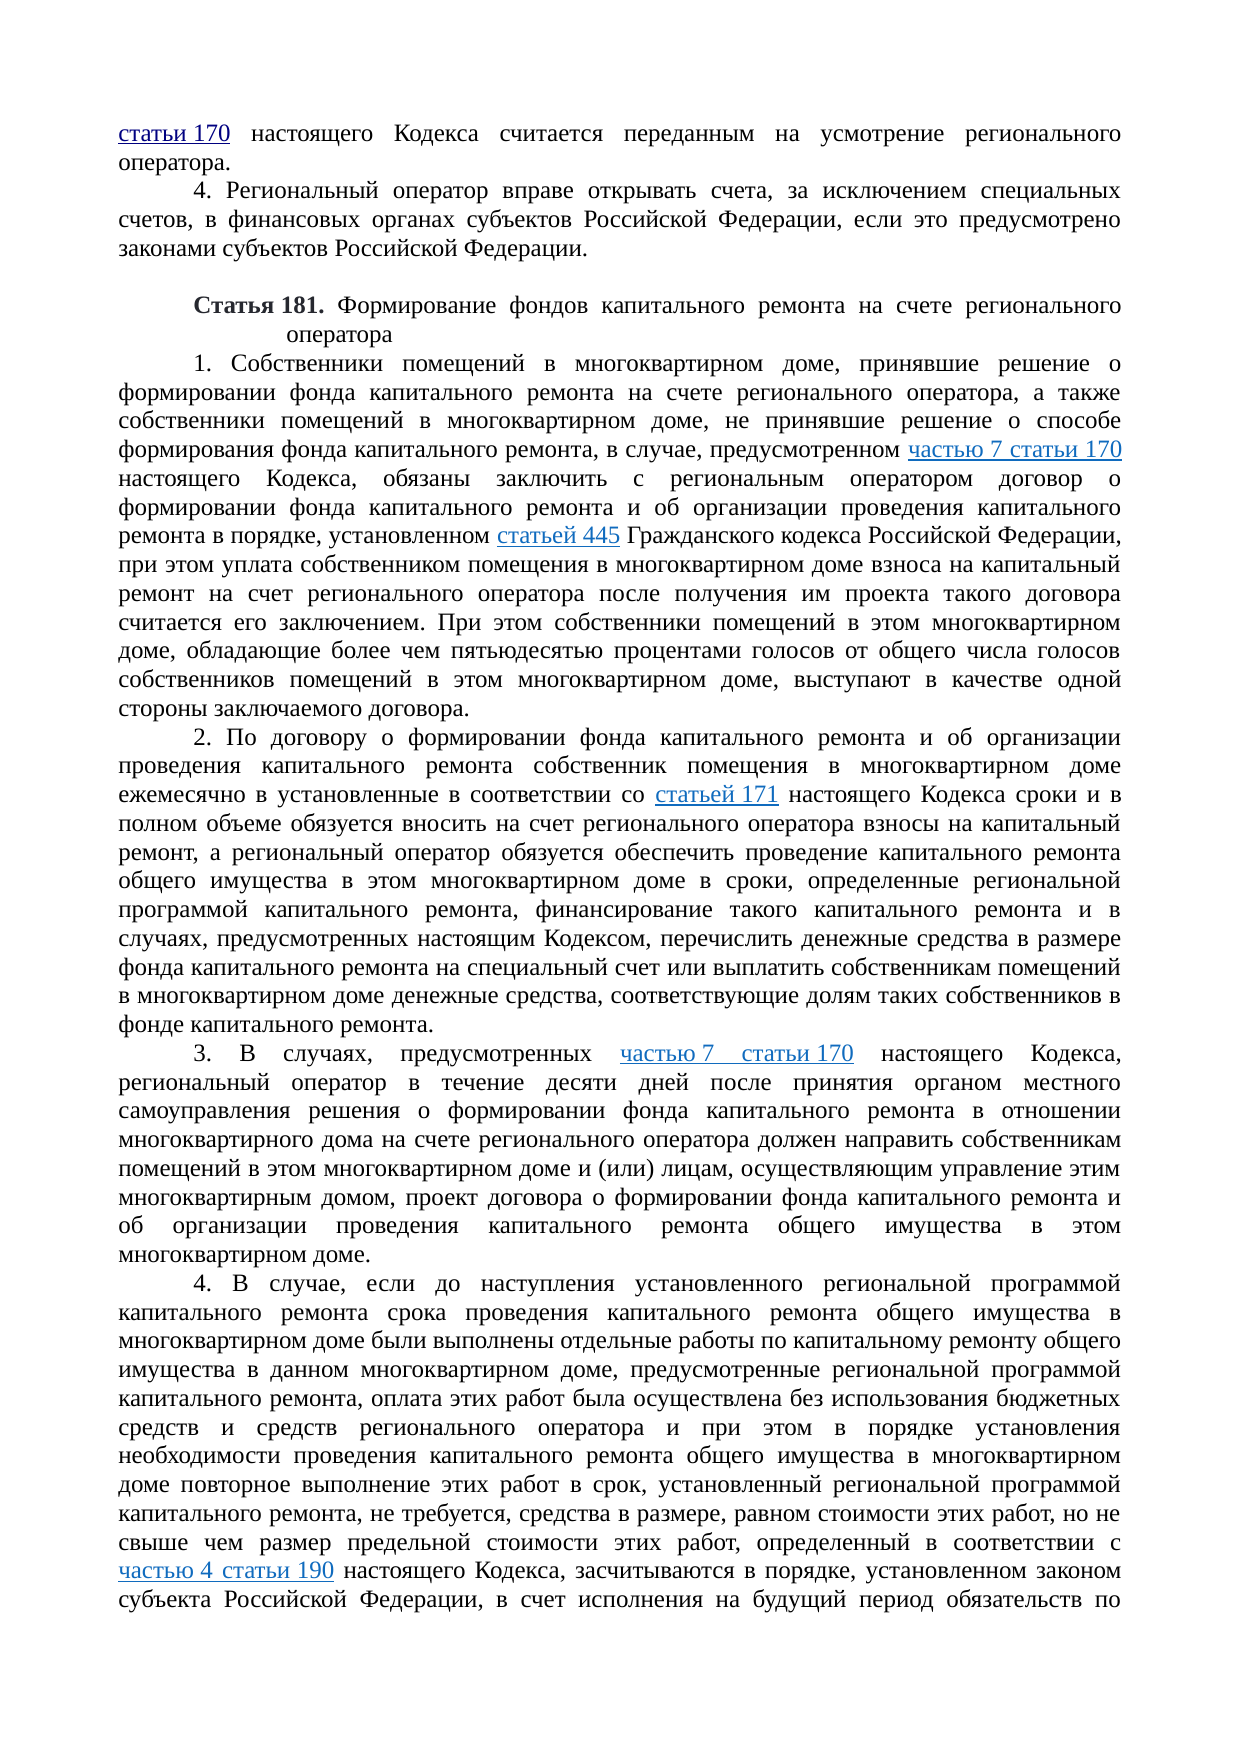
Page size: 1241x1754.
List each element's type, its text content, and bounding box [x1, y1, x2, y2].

text 3. В случаях, предусмотренных частью 7 статьи 170 настоящего Кодекса, региональный оператор в течение десяти дней после принятия органом местного самоуправления решения о формировании фонда капитального ремонта в отношении многоквартирного дома на счете регионального оператора должен направить собственникам помещений в этом многоквартирном доме и (или) лицам, осуществляющим управление этим многоквартирным домом, проект договора о формировании фонда капитального ремонта и об организации проведения капитального ремонта общего имущества в этом многоквартирном доме. [118, 1038, 1122, 1268]
text 2. По договору о формировании фонда капитального ремонта и об организации проведения капитального ремонта собственник помещения в многоквартирном доме ежемесячно в установленные в соответствии со статьей 171 настоящего Кодекса сроки и в полном объеме обязуется вносить на счет регионального оператора взносы на капитальный ремонт, а региональный оператор обязуется обеспечить проведение капитального ремонта общего имущества в этом многоквартирном доме в сроки, определенные региональной программой капитального ремонта, финансирование такого капитального ремонта и в случаях, предусмотренных настоящим Кодексом, перечислить денежные средства в размере фонда капитального ремонта на специальный счет или выплатить собственникам помещений в многоквартирном доме денежные средства, соответствующие долям таких собственников в фонде капитального ремонта. [118, 722, 1122, 1038]
text 1. Собственники помещений в многоквартирном доме, принявшие решение о формировании фонда капитального ремонта на счете регионального оператора, а также собственники помещений в многоквартирном доме, не принявшие решение о способе формирования фонда капитального ремонта, в случае, предусмотренном частью 7 статьи 170 настоящего Кодекса, обязаны заключить с региональным оператором договор о формировании фонда капитального ремонта и об организации проведения капитального ремонта в порядке, установленном статьей 445 Гражданского кодекса Российской Федерации, при этом уплата собственником помещения в многоквартирном доме взноса на капитальный ремонт на счет регионального оператора после получения им проекта такого договора считается его заключением. При этом собственники помещений в этом многоквартирном доме, обладающие более чем пятьюдесятью процентами голосов от общего числа голосов собственников помещений в этом многоквартирном доме, выступают в качестве одной стороны заключаемого договора. [118, 348, 1122, 722]
text 4. В случае, если до наступления установленного региональной программой капитального ремонта срока проведения капитального ремонта общего имущества в многоквартирном доме были выполнены отдельные работы по капитальному ремонту общего имущества в данном многоквартирном доме, предусмотренные региональной программой капитального ремонта, оплата этих работ была осуществлена без использования бюджетных средств и средств регионального оператора и при этом в порядке установления необходимости проведения капитального ремонта общего имущества в многоквартирном доме повторное выполнение этих работ в срок, установленный региональной программой капитального ремонта, не требуется, средства в размере, равном стоимости этих работ, но не свыше чем размер предельной стоимости этих работ, определенный в соответствии с частью 4 статьи 190 настоящего Кодекса, засчитываются в порядке, установленном законом субъекта Российской Федерации, в счет исполнения на будущий период обязательств по [118, 1268, 1122, 1613]
text 4. Региональный оператор вправе открывать счета, за исключением специальных счетов, в финансовых органах субъектов Российской Федерации, если это предусмотрено законами субъектов Российской Федерации. [118, 176, 1122, 262]
text статьи 170 настоящего Кодекса считается переданным на усмотрение регионального оператора. [118, 118, 1122, 176]
text Статья 181. Формирование фондов капитального ремонта на счете регионального оператора [193, 291, 1122, 348]
